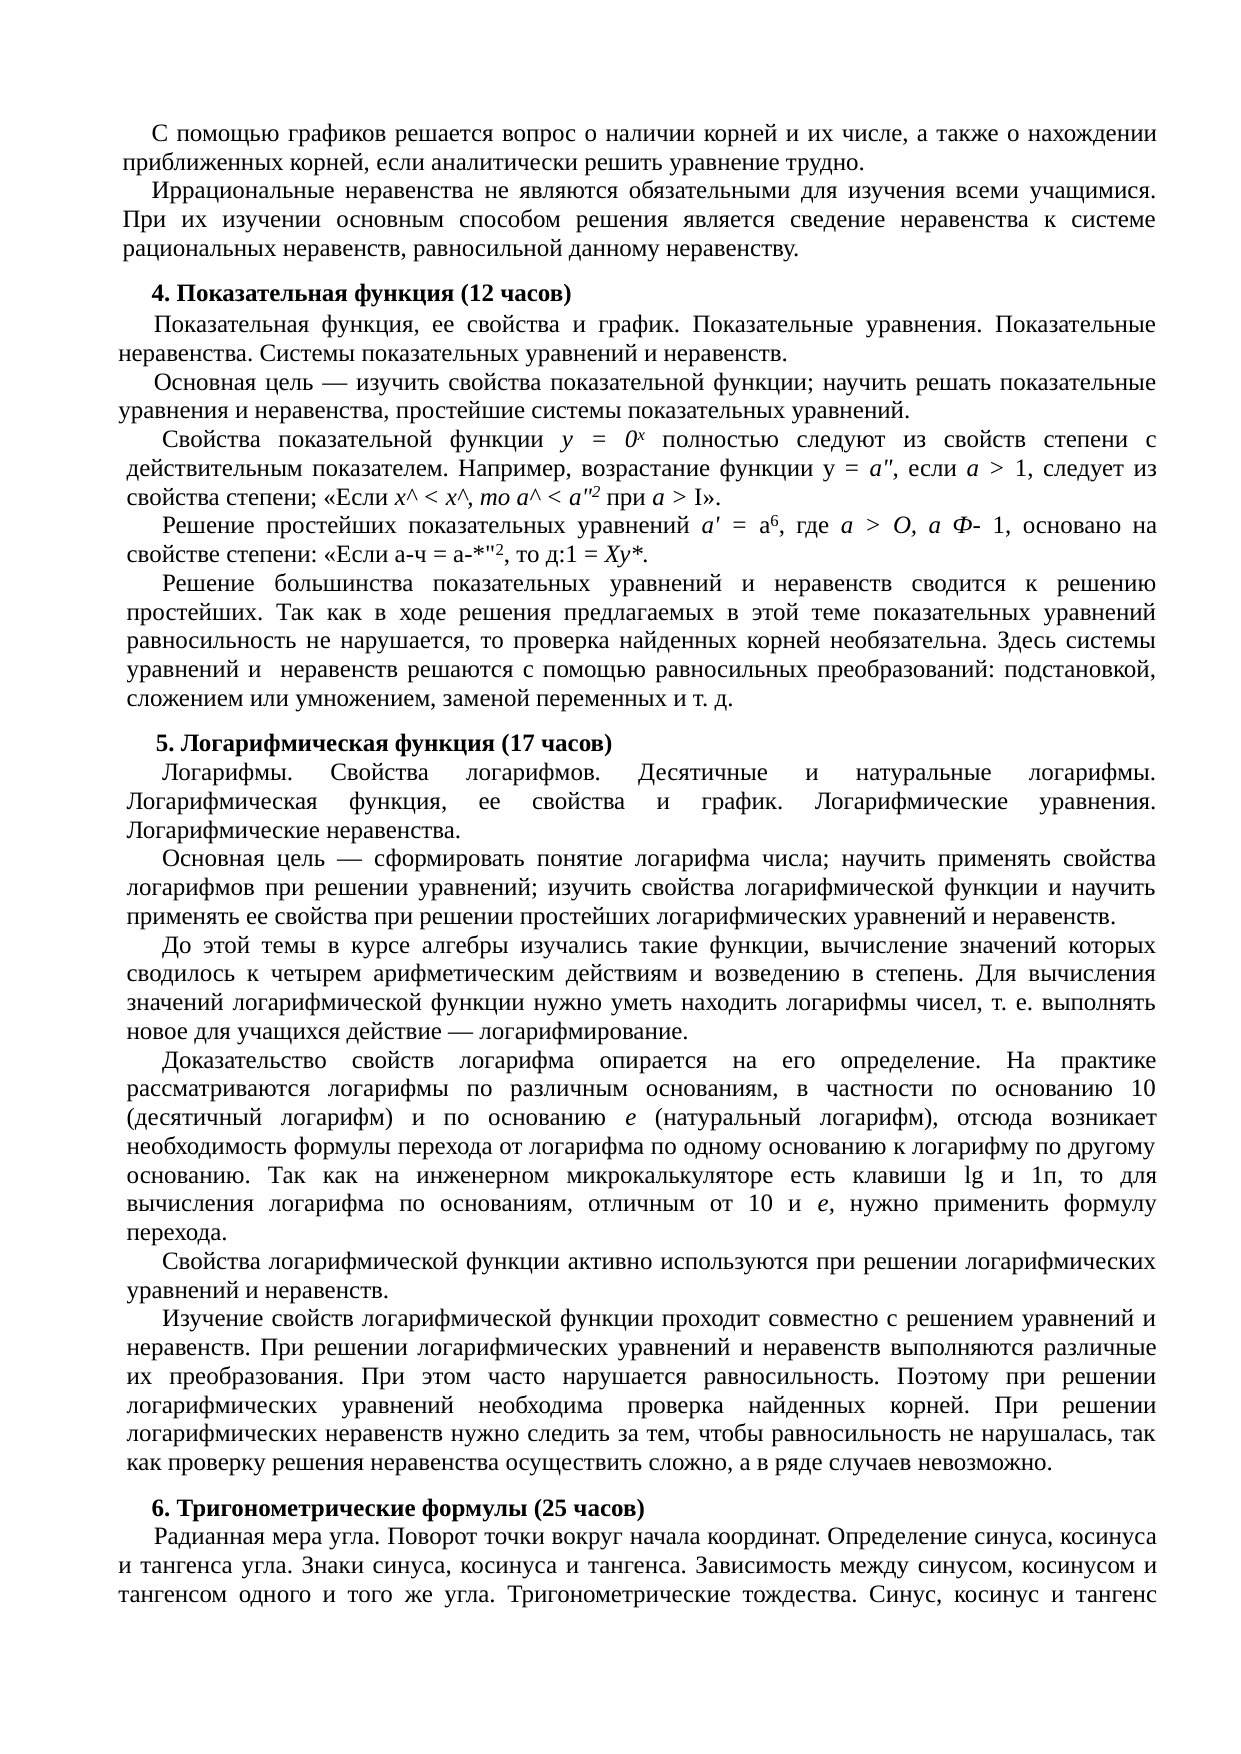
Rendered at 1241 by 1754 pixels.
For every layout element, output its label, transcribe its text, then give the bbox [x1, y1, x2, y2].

text Показательная функция, ее свойства и график. Показательные уравнения. Показательные неравенства. Системы показательных уравнений и неравенств. [118, 309, 1157, 367]
text С помощью графиков решается вопрос о наличии корней и их числе, а также о нахождении приближенных корней, если аналитически решить уравнение трудно. [122, 118, 1157, 176]
text Решение простейших показательных уравнений а' = а6, где а > О, а Ф- 1, основано на свойстве степени: «Если а-ч = а-*"2, то д:1 = Ху*. [126, 511, 1157, 568]
text Основная цель — сформировать понятие логарифма числа; научить применять свойства логарифмов при решении уравнений; изучить свойства логарифмической функции и научить применять ее свойства при решении простейших логарифмических уравнений и неравенств. [126, 843, 1157, 930]
text 4. Показательная функция (12 часов) [151, 278, 1157, 307]
text Решение большинства показательных уравнений и неравенств сводится к решению простейших. Так как в ходе решения предлагаемых в этой теме показательных уравнений равносильность не нарушается, то проверка найденных корней необязательна. Здесь системы уравнений и неравенств решаются с помощью равносильных преобразований: подстановкой, сложением или умножением, заменой переменных и т. д. [126, 568, 1157, 712]
text Иррациональные неравенства не являются обязательными для изучения всеми учащимися. При их изучении основным способом решения является сведение неравенства к системе рациональных неравенств, равносильной данному неравенству. [122, 176, 1157, 262]
text 5. Логарифмическая функция (17 часов) [156, 728, 1157, 757]
text Основная цель — изучить свойства показательной функции; научить решать показательные уравнения и неравенства, простейшие системы показательных уравнений. [118, 367, 1157, 424]
text Свойства логарифмической функции активно используются при решении логарифмических уравнений и неравенств. [126, 1246, 1157, 1303]
text Логарифмы. Свойства логарифмов. Десятичные и натуральные логарифмы. Логарифмическая функция, ее свойства и график. Логарифмические уравнения. Логарифмические неравенства. [126, 757, 1157, 843]
text Свойства показательной функции у = 0х полностью следуют из свойств степени с действительным показателем. Например, возрастание функции у = а", если а > 1, следует из свойства степени; «Если х^ < х^, то а^ < а"2 при а > I». [126, 424, 1157, 511]
text Изучение свойств логарифмической функции проходит совместно с решением уравнений и неравенств. При решении логарифмических уравнений и неравенств выполняются различные их преобразования. При этом часто нарушается равносильность. Поэтому при решении логарифмических уравнений необходима проверка найденных корней. При решении логарифмических неравенств нужно следить за тем, чтобы равносильность не нарушалась, так как проверку решения неравенства осуществить сложно, а в ряде случаев невозможно. [126, 1303, 1157, 1476]
text 6. Тригонометрические формулы (25 часов) [151, 1493, 1157, 1521]
text Радианная мера угла. Поворот точки вокруг начала координат. Определение синуса, косинуса и тангенса угла. Знаки синуса, косинуса и тангенса. Зависимость между синусом, косинусом и тангенсом одного и того же угла. Тригонометрические тождества. Синус, косинус и тангенс [118, 1521, 1157, 1608]
text Доказательство свойств логарифма опирается на его определение. На практике рассматриваются логарифмы по различным основаниям, в частности по основанию 10 (десятичный логарифм) и по основанию е (натуральный логарифм), отсюда возникает необходимость формулы перехода от логарифма по одному основанию к логарифму по другому основанию. Так как на инженерном микрокалькуляторе есть клавиши lg и 1п, то для вычисления логарифма по основаниям, отличным от 10 и е, нужно применить формулу перехода. [126, 1045, 1157, 1246]
text До этой темы в курсе алгебры изучались такие функции, вычисление значений которых сводилось к четырем арифметическим действиям и возведению в степень. Для вычисления значений логарифмической функции нужно уметь находить логарифмы чисел, т. е. выполнять новое для учащихся действие — логарифмирование. [126, 930, 1157, 1045]
